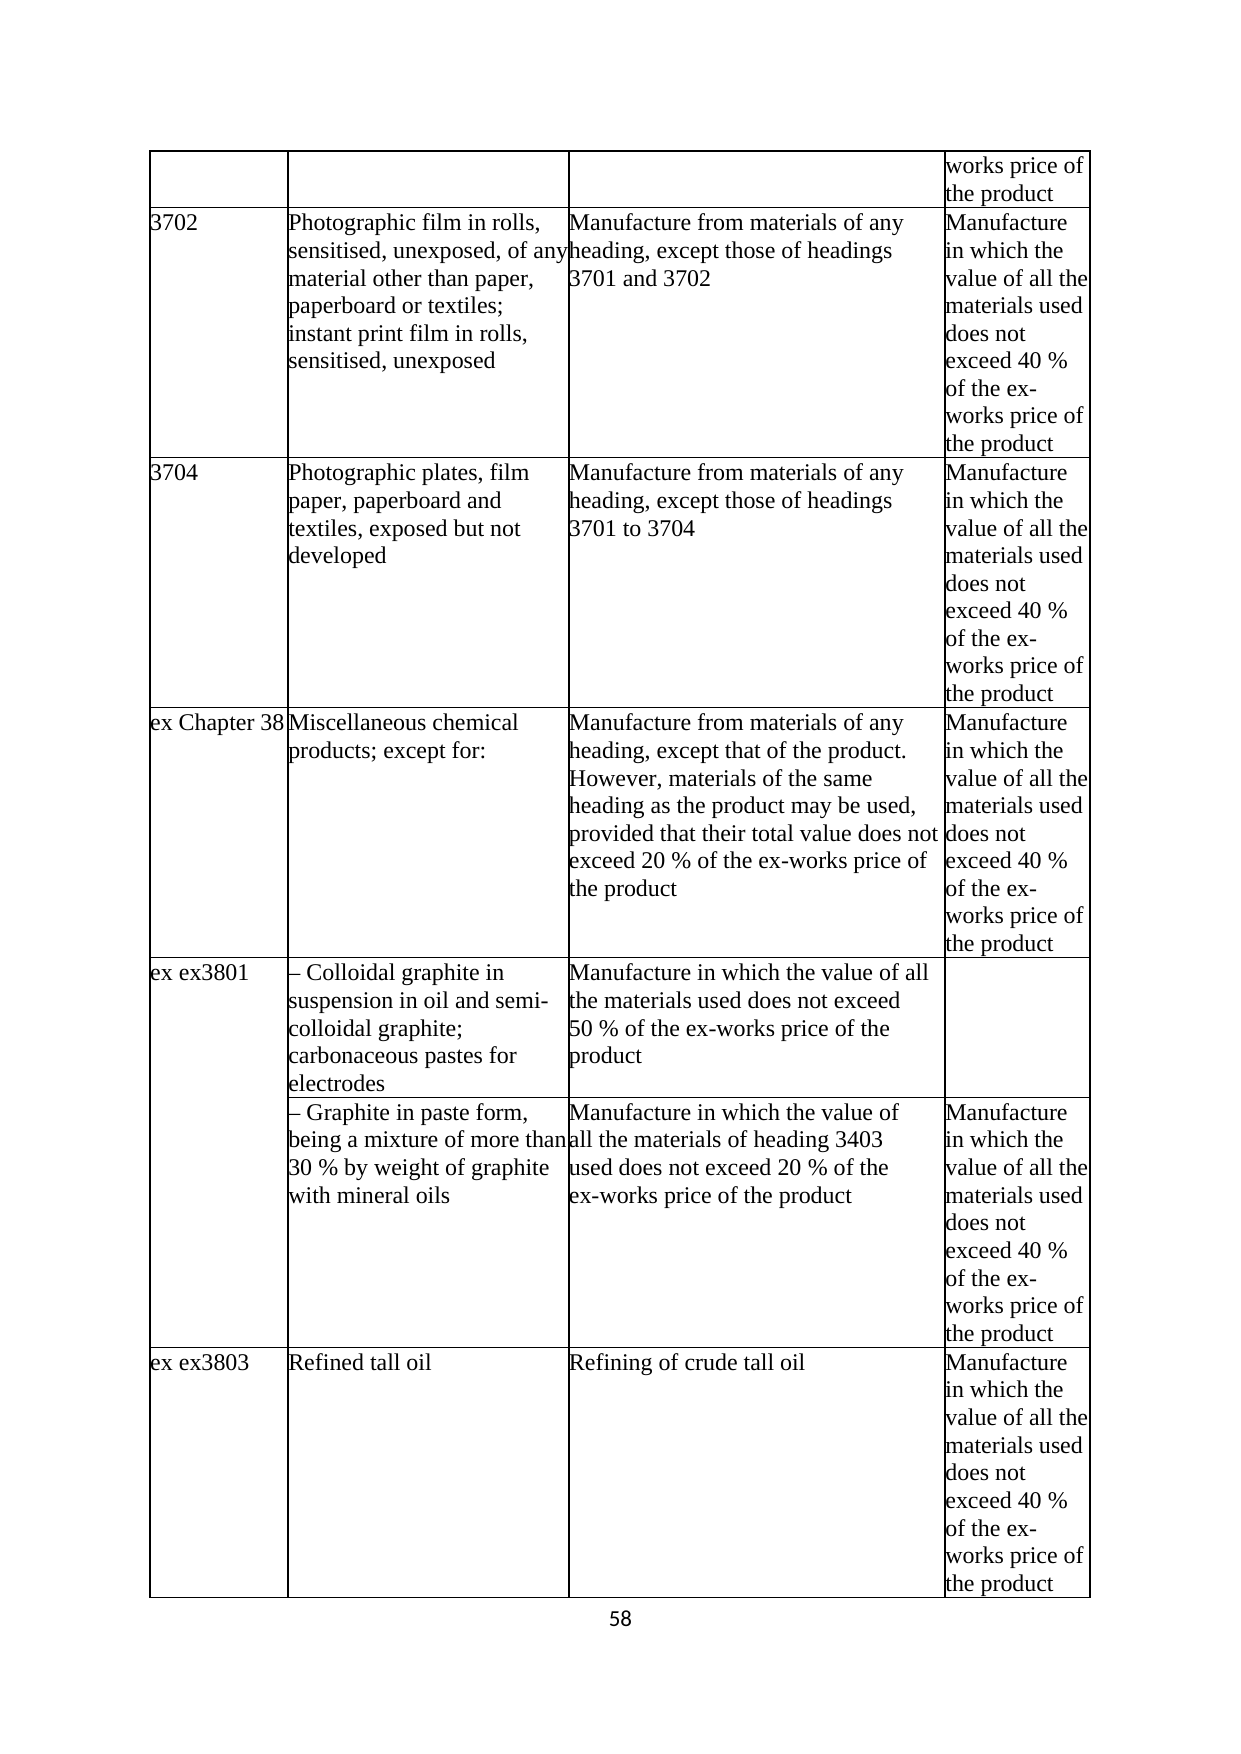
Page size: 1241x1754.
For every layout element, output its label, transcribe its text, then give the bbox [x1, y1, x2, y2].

table_cell [570, 152, 944, 207]
table_cell works price of the product [946, 152, 1089, 207]
table_cell Manufacture in which the value of all the materials used does not exceed 40 % of the ex-works price of the product [946, 208, 1089, 457]
table_cell – Graphite in paste form, being a mixture of more than 30 % by weight of graphite with mineral oils [289, 1098, 568, 1346]
table_cell Refined tall oil [289, 1348, 568, 1596]
table_cell ex ex3801 [151, 958, 287, 1346]
table_cell Manufacture in which the value of all the materials used does not exceed 40 % of the ex-works price of the product [946, 1348, 1089, 1596]
table_cell Manufacture from materials of any heading, except that of the product. However, materials of the same heading as the product may be used, provided that their total value does not exceed 20 % of the ex-works price of the product [570, 708, 944, 957]
table_cell Manufacture in which the value of all the materials of heading 3403 used does not exceed 20 % of the ex-works price of the product [570, 1098, 944, 1346]
table_cell Refining of crude tall oil [570, 1348, 944, 1596]
table_cell Photographic film in rolls, sensitised, unexposed, of any material other than paper, paperboard or textiles; instant print film in rolls, sensitised, unexposed [289, 208, 568, 457]
table_cell ex Chapter 38 [151, 708, 287, 957]
table_cell 3704 [151, 458, 287, 707]
table_cell Photographic plates, film paper, paperboard and textiles, exposed but not developed [289, 458, 568, 707]
table_cell Manufacture in which the value of all the materials used does not exceed 50 % of the ex-works price of the product [570, 958, 944, 1096]
table_cell Manufacture in which the value of all the materials used does not exceed 40 % of the ex-works price of the product [946, 708, 1089, 957]
table_cell Manufacture from materials of any heading, except those of headings 3701 to 3704 [570, 458, 944, 707]
table_cell [151, 152, 287, 207]
table_cell 3702 [151, 208, 287, 457]
table_cell [289, 152, 568, 207]
table_cell Manufacture from materials of any heading, except those of headings 3701 and 3702 [570, 208, 944, 457]
table_cell Manufacture in which the value of all the materials used does not exceed 40 % of the ex-works price of the product [946, 458, 1089, 707]
table_cell Miscellaneous chemical products; except for: [289, 708, 568, 957]
table_cell – Colloidal graphite in suspension in oil and semi-colloidal graphite; carbonaceous pastes for electrodes [289, 958, 568, 1096]
table_cell [946, 958, 1089, 1096]
table_cell ex ex3803 [151, 1348, 287, 1596]
table_cell Manufacture in which the value of all the materials used does not exceed 40 % of the ex-works price of the product [946, 1098, 1089, 1346]
